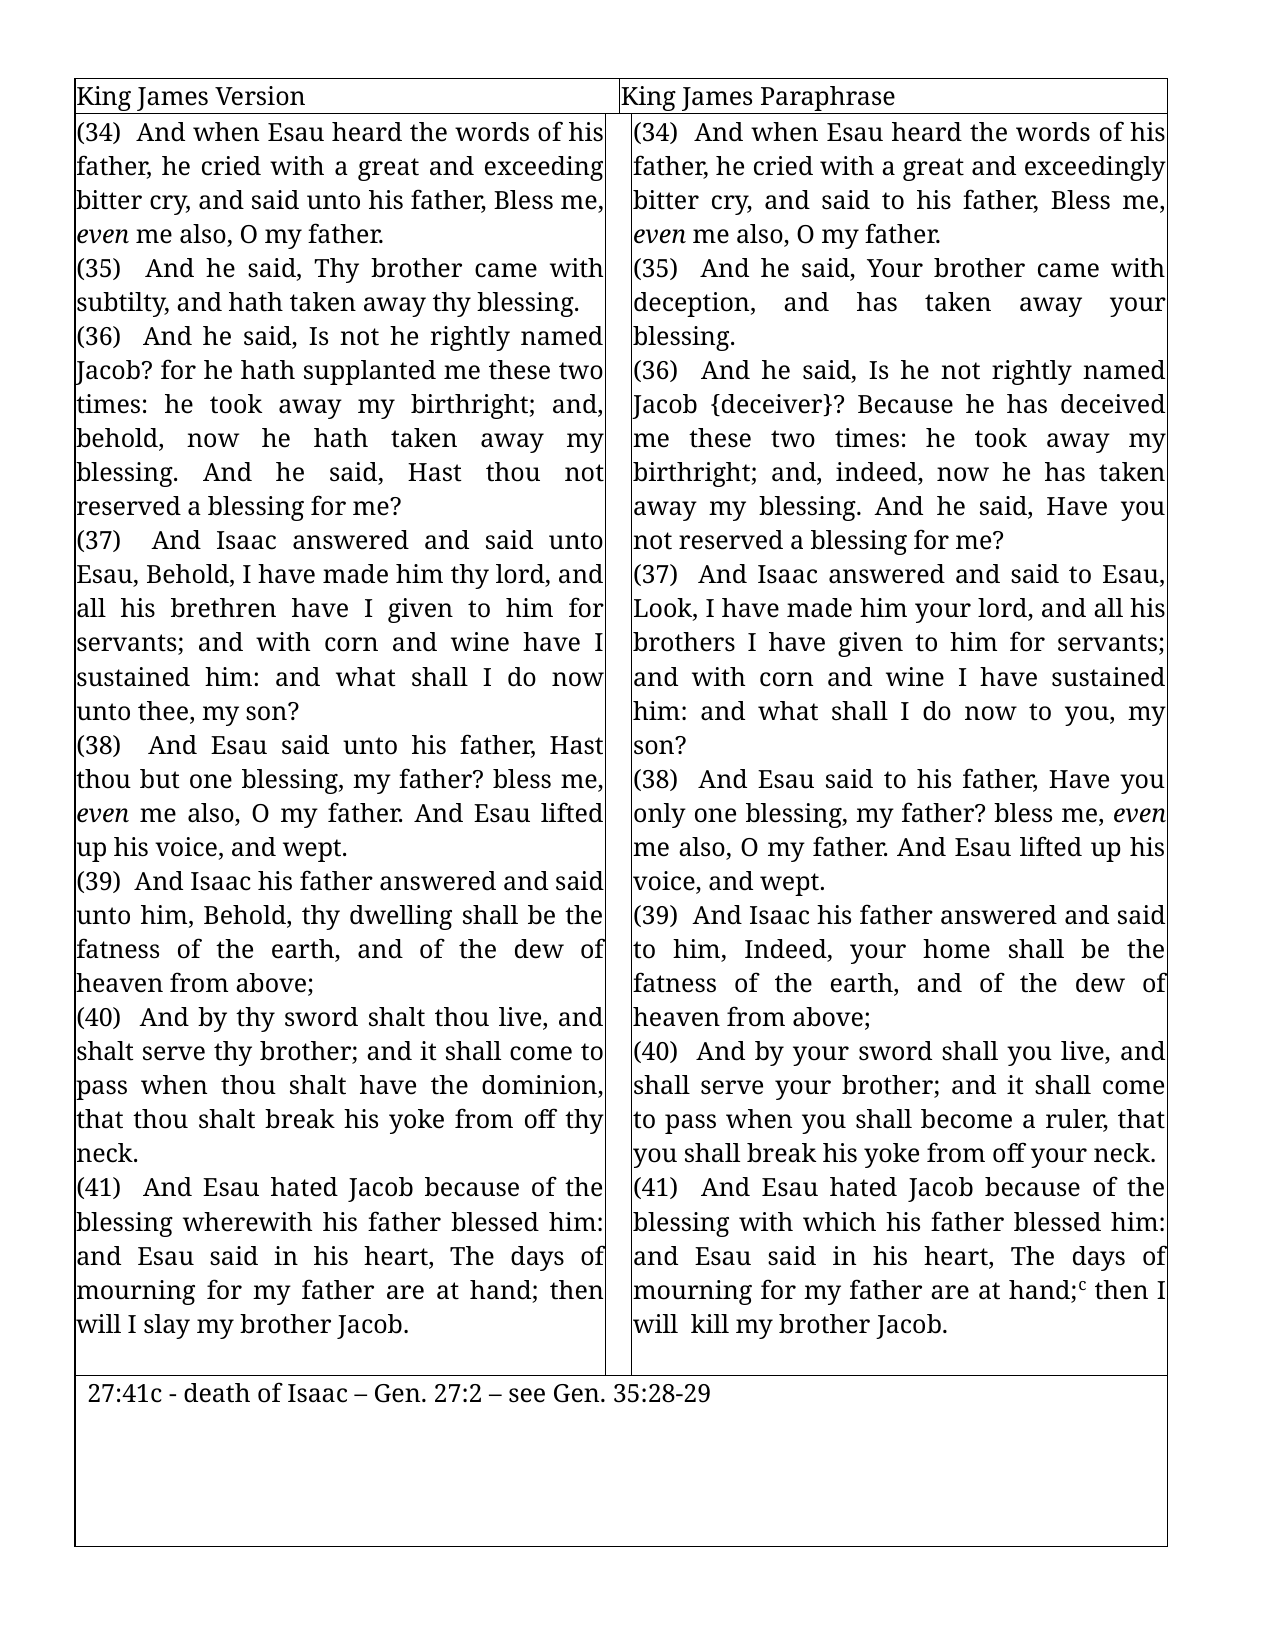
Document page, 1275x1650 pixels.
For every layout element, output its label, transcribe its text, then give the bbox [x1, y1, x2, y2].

table_cell [606, 114, 631, 1374]
table_cell King James Paraphrase [620, 79, 1167, 113]
table_cell (34) And when Esau heard the words of his father, he cried with a great and exceeding bitter cry, and said unto his father, Bless me, even me also, O my father. (35) And he said, Thy brother came with subtilty, and hath taken away thy blessing. (36) And he said, Is not he rightly named Jacob? for he hath supplanted me these two times: he took away my birthright; and, behold, now he hath taken away my blessing. And he said, Hast thou not reserved a blessing for me? (37) And Isaac answered and said unto Esau, Behold, I have made him thy lord, and all his brethren have I given to him for servants; and with corn and wine have I sustained him: and what shall I do now unto thee, my son? (38) And Esau said unto his father, Hast thou but one blessing, my father? bless me, even me also, O my father. And Esau lifted up his voice, and wept. (39) And Isaac his father answered and said unto him, Behold, thy dwelling shall be the fatness of the earth, and of the dew of heaven from above; (40) And by thy sword shalt thou live, and shalt serve thy brother; and it shall come to pass when thou shalt have the dominion, that thou shalt break his yoke from off thy neck. (41) And Esau hated Jacob because of the blessing wherewith his father blessed him: and Esau said in his heart, The days of mourning for my father are at hand; then will I slay my brother Jacob. [76, 114, 605, 1374]
table_cell 27:41c - death of Isaac – Gen. 27:2 – see Gen. 35:28-29 [76, 1376, 1167, 1546]
table_cell (34) And when Esau heard the words of his father, he cried with a great and exceedingly bitter cry, and said to his father, Bless me, even me also, O my father. (35) And he said, Your brother came with deception, and has taken away your blessing. (36) And he said, Is he not rightly named Jacob {deceiver}? Because he has deceived me these two times: he took away my birthright; and, indeed, now he has taken away my blessing. And he said, Have you not reserved a blessing for me? (37) And Isaac answered and said to Esau, Look, I have made him your lord, and all his brothers I have given to him for servants; and with corn and wine I have sustained him: and what shall I do now to you, my son? (38) And Esau said to his father, Have you only one blessing, my father? bless me, even me also, O my father. And Esau lifted up his voice, and wept. (39) And Isaac his father answered and said to him, Indeed, your home shall be the fatness of the earth, and of the dew of heaven from above; (40) And by your sword shall you live, and shall serve your brother; and it shall come to pass when you shall become a ruler, that you shall break his yoke from off your neck. (41) And Esau hated Jacob because of the blessing with which his father blessed him: and Esau said in his heart, The days of mourning for my father are at hand;c then I will kill my brother Jacob. [632, 114, 1167, 1374]
table_cell King James Version [76, 79, 619, 113]
